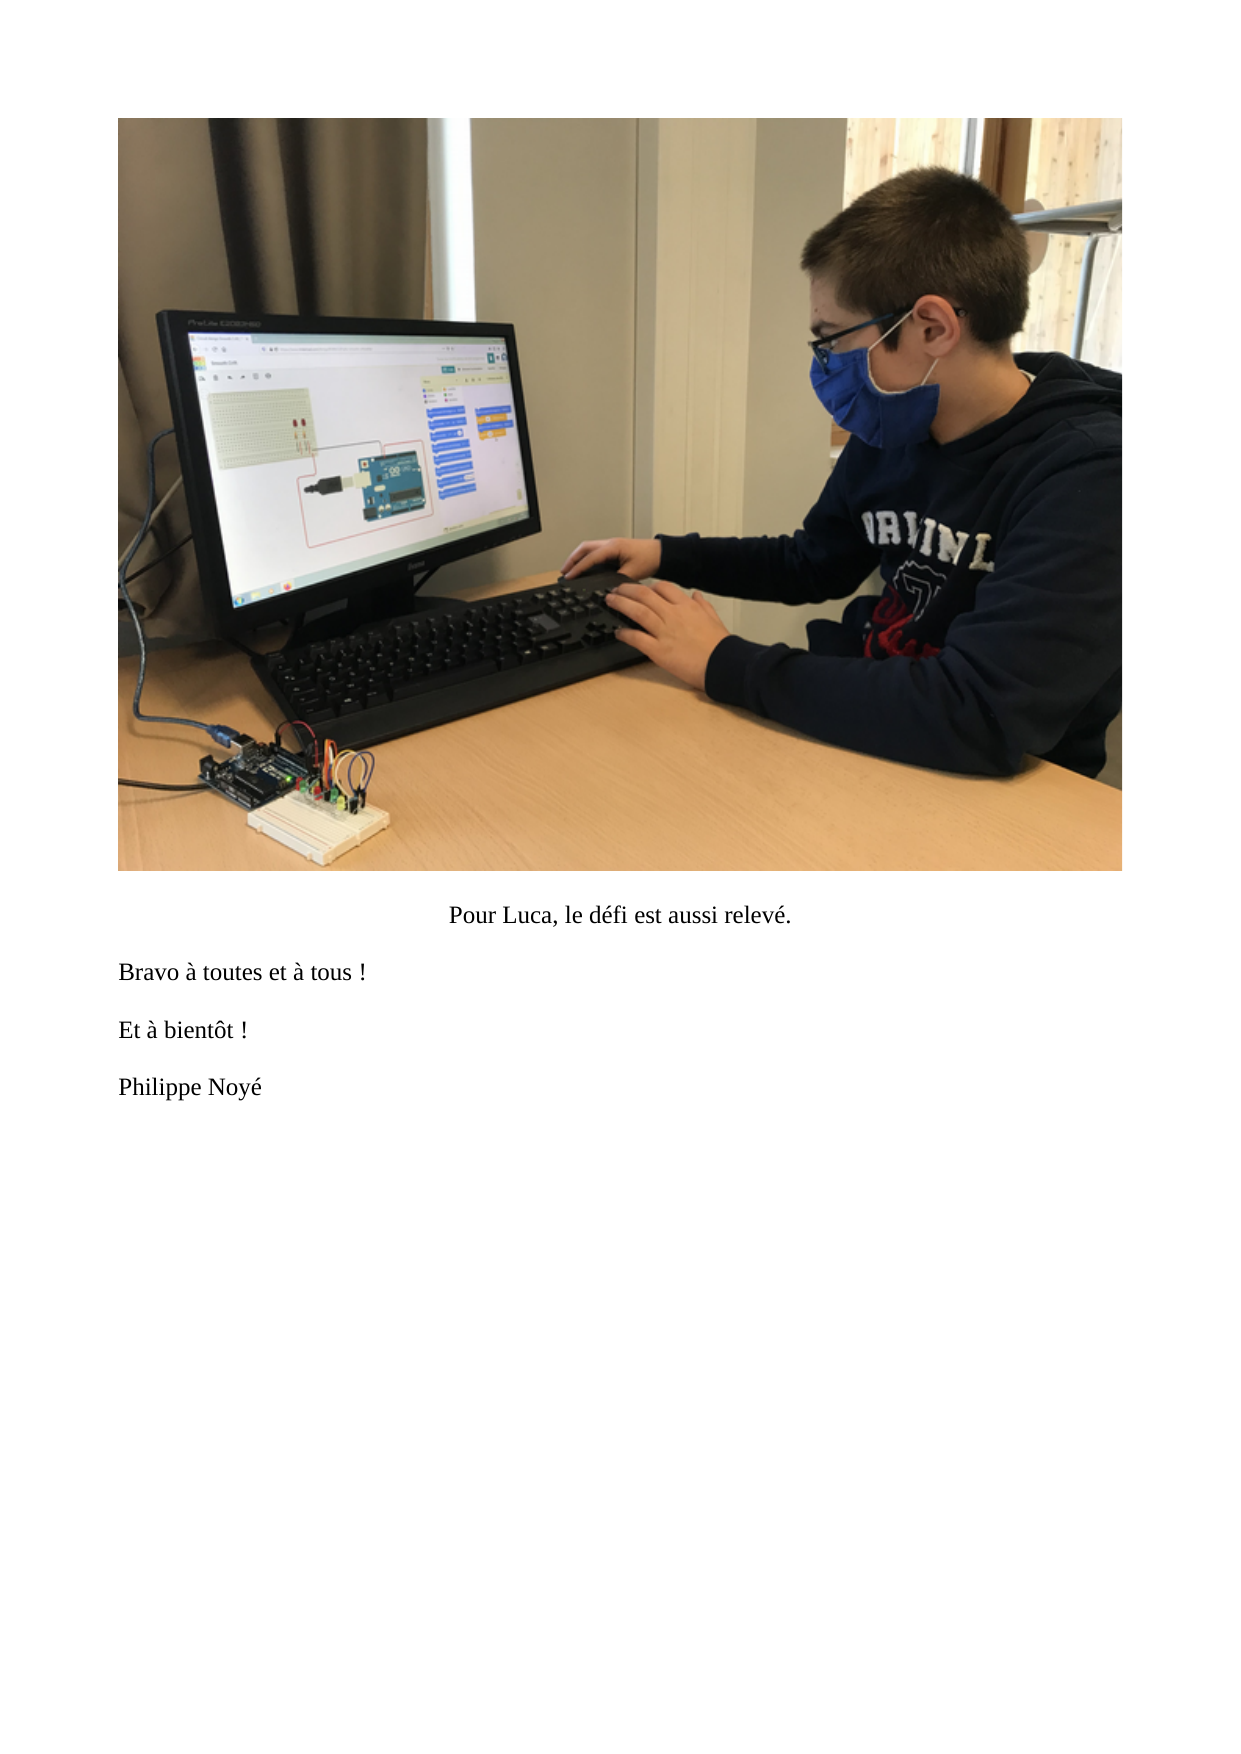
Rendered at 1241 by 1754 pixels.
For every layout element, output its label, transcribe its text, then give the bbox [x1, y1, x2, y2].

text Bravo à toutes et à tous ! [118, 957, 1122, 986]
text Pour Luca, le défi est aussi relevé. [118, 900, 1122, 928]
text Et à bientôt ! [118, 1015, 1122, 1043]
text Philippe Noyé [118, 1072, 1122, 1101]
picture [118, 118, 1123, 871]
